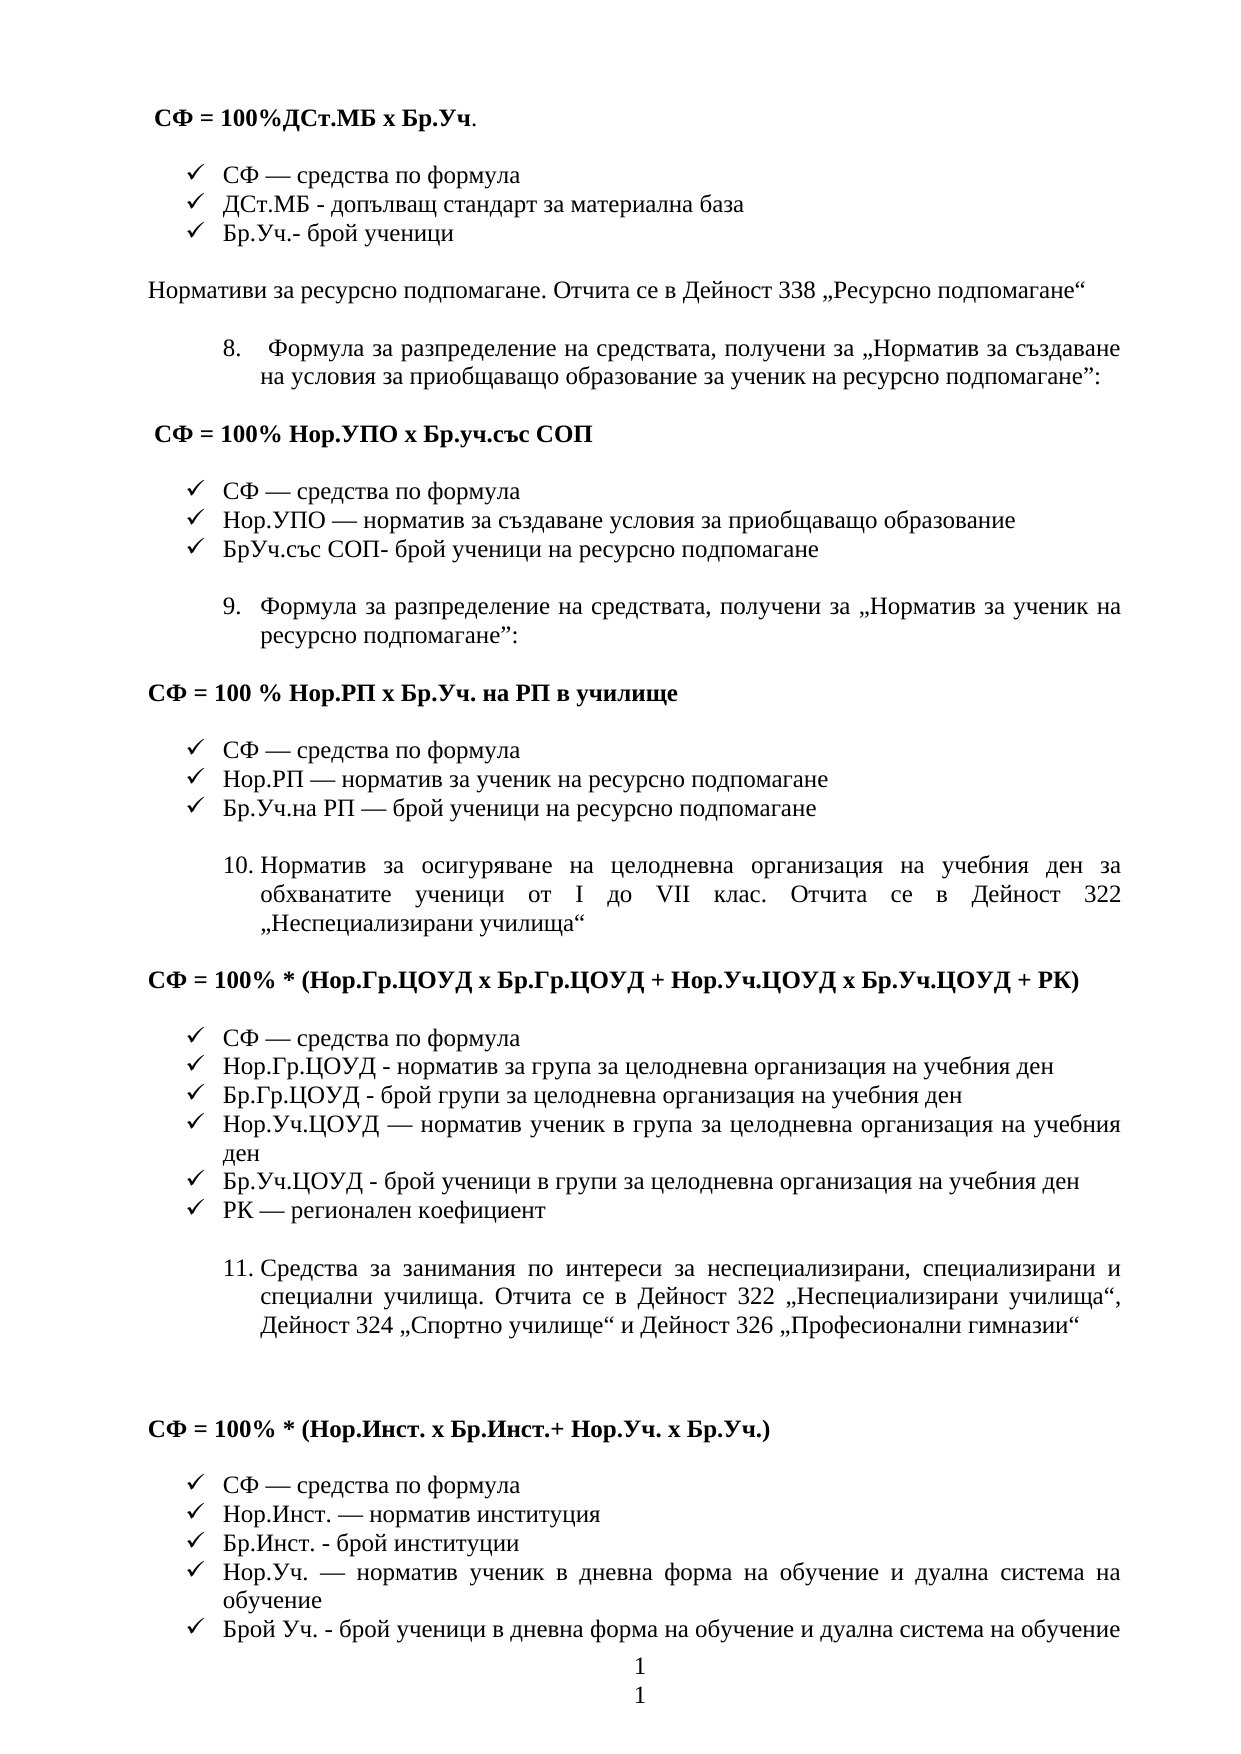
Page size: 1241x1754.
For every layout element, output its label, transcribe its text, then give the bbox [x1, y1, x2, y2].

list СФ — средства по формула [185, 160, 1122, 189]
text СФ = 100% Нор.УПО х Бр.уч.със СОП [148, 419, 1122, 448]
list Нор.Уч.ЦОУД — норматив ученик в група за целодневна организация на учебния ден [185, 1109, 1122, 1166]
list БрУч.със СОП- брой ученици на ресурсно подпомагане [185, 534, 1122, 563]
list ДСт.МБ - допълващ стандарт за материална база [185, 189, 1122, 218]
list СФ — средства по формула [185, 735, 1122, 764]
list Бр.Инст. - брой институции [185, 1528, 1122, 1557]
text СФ = 100% * (Нор.Инст. х Бр.Инст.+ Нор.Уч. х Бр.Уч.) [148, 1414, 1121, 1443]
list Нор.Уч. — норматив ученик в дневна форма на обучение и дуална система на обучение [185, 1557, 1122, 1614]
list Формула за разпределение на средствата, получени за „Норматив за ученик на ресурсно подпомагане”: [223, 591, 1122, 649]
list Брой Уч. - брой ученици в дневна форма на обучение и дуална система на обучение [185, 1614, 1122, 1643]
list Нор.УПО — норматив за създаване условия за приобщаващо образование [185, 505, 1122, 534]
list РК — регионален коефициент [185, 1195, 1122, 1224]
list Нор.Гр.ЦОУД - норматив за група за целодневна организация на учебния ден [185, 1051, 1122, 1080]
list Нор.РП — норматив за ученик на ресурсно подпомагане [185, 764, 1122, 793]
list Норматив за осигуряване на целодневна организация на учебния ден за обхванатите ученици от I до VII клас. Отчита се в Дейност 322 „Неспециализирани училища“ [223, 850, 1122, 936]
text Нормативи за ресурсно подпомагане. Отчита се в Дейност 338 „Ресурсно подпомагане“ [148, 275, 1122, 304]
list СФ — средства по формула [185, 1470, 1122, 1499]
list Формула за разпределение на средствата, получени за „Норматив за създаване на условия за приобщаващо образование за ученик на ресурсно подпомагане”: [223, 333, 1122, 390]
text СФ = 100%ДСт.МБ х Бр.Уч. [148, 103, 1122, 131]
list Нор.Инст. — норматив институция [185, 1499, 1122, 1528]
list Средства за занимания по интереси за неспециализирани, специализирани и специални училища. Отчита се в Дейност 322 „Неспециализирани училища“, Дейност 324 „Спортно училище“ и Дейност 326 „Професионални гимназии“ [223, 1253, 1122, 1339]
list Бр.Гр.ЦОУД - брой групи за целодневна организация на учебния ден [185, 1080, 1122, 1109]
text СФ = 100 % Нор.РП х Бр.Уч. на РП в училище [148, 678, 1122, 706]
text СФ = 100% * (Нор.Гр.ЦОУД х Бр.Гр.ЦОУД + Нор.Уч.ЦОУД х Бр.Уч.ЦОУД + РК) [148, 965, 1122, 994]
list СФ — средства по формула [185, 476, 1122, 505]
list Бр.Уч.ЦОУД - брой ученици в групи за целодневна организация на учебния ден [185, 1166, 1122, 1195]
list Бр.Уч.- брой ученици [185, 218, 1122, 246]
list СФ — средства по формула [185, 1023, 1122, 1051]
list Бр.Уч.на РП — брой ученици на ресурсно подпомагане [185, 793, 1122, 821]
